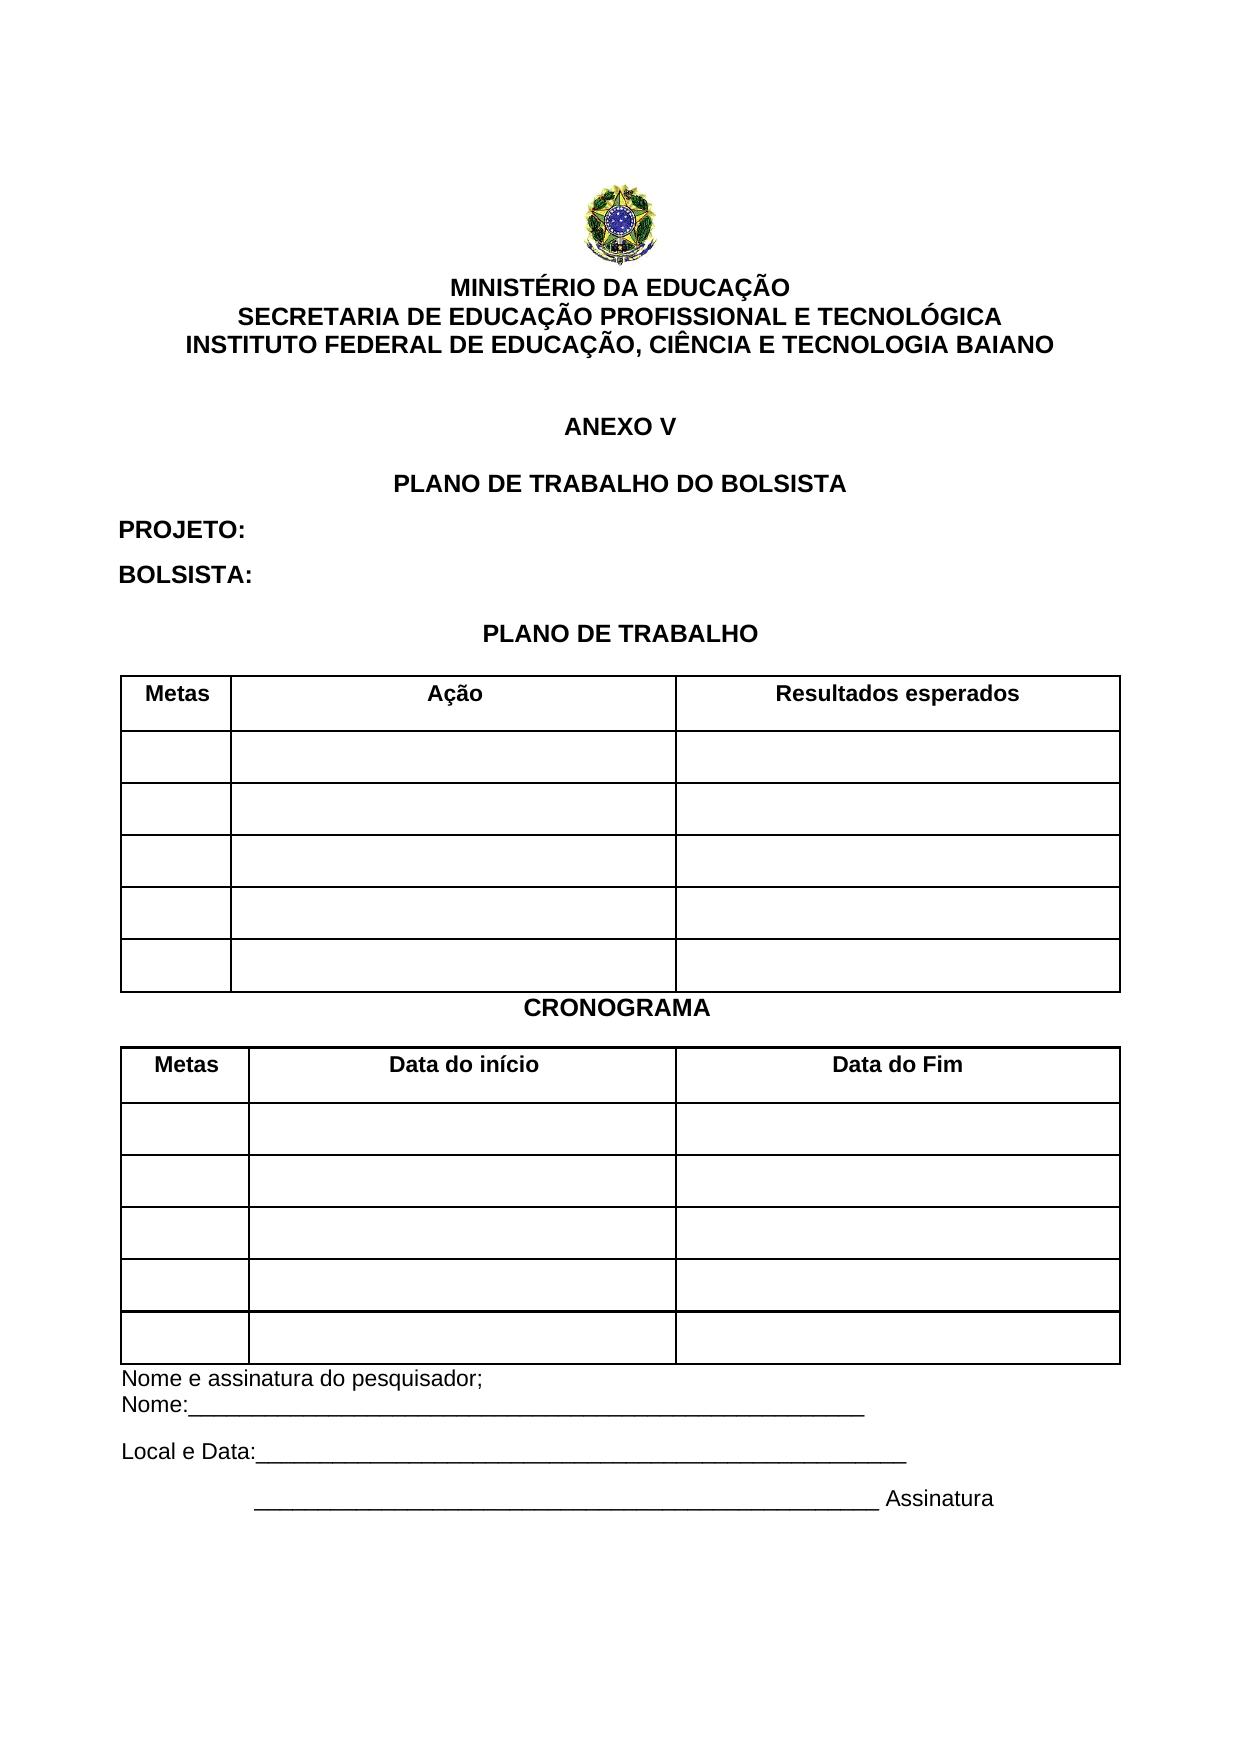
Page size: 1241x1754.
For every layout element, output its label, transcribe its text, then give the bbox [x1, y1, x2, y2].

text MINISTÉRIO DA EDUCAÇÃO [118, 273, 1122, 302]
table_cell [232, 888, 675, 938]
table_cell [232, 836, 675, 886]
text SECRETARIA DE EDUCAÇÃO PROFISSIONAL E TECNOLÓGICA [118, 302, 1122, 330]
table_cell [677, 732, 1119, 782]
table_cell [232, 940, 675, 991]
table_cell [122, 1104, 248, 1154]
text INSTITUTO FEDERAL DE EDUCAÇÃO, CIÊNCIA E TECNOLOGIA BAIANO [118, 330, 1122, 359]
table_cell [250, 1260, 675, 1310]
table_cell [677, 1260, 1119, 1310]
table_cell [122, 1260, 248, 1310]
text BOLSISTA: [118, 560, 1122, 589]
table_header Data do Fim [677, 1049, 1119, 1102]
picture [581, 183, 659, 266]
table_cell [677, 784, 1119, 834]
table_cell [122, 784, 230, 834]
table_cell [122, 1156, 248, 1206]
table_cell [250, 1208, 675, 1258]
table_cell [232, 784, 675, 834]
table_cell [122, 732, 230, 782]
table_cell [122, 1313, 248, 1362]
table_cell [250, 1156, 675, 1206]
table_header Data do início [250, 1049, 675, 1102]
table_cell [232, 732, 675, 782]
table_cell [122, 836, 230, 886]
table_header PLANO DE TRABALHO CRONOGRAMA Nome e assinatura do pesquisador; Nome:_____________________________________________________ Local e Data:___________________________________________________ _________________________________________________ Assinatura [118, 616, 1123, 1535]
table_cell [677, 1313, 1119, 1362]
text PROJETO: [118, 515, 1122, 543]
table_cell [677, 888, 1119, 938]
table_cell [250, 1104, 675, 1154]
table_cell [677, 836, 1119, 886]
table_cell [677, 1104, 1119, 1154]
table_cell [677, 1156, 1119, 1206]
table_cell [122, 940, 230, 991]
table_cell [250, 1313, 675, 1362]
table_header Resultados esperados [677, 677, 1119, 729]
table_cell [122, 888, 230, 938]
table_cell [122, 1208, 248, 1258]
table_header Metas [122, 1049, 248, 1102]
table_header Metas [122, 677, 230, 729]
text ANEXO V [118, 412, 1122, 441]
table_cell [677, 940, 1119, 991]
table_header Ação [232, 677, 675, 729]
table_cell [677, 1208, 1119, 1258]
text PLANO DE TRABALHO DO BOLSISTA [118, 469, 1122, 498]
